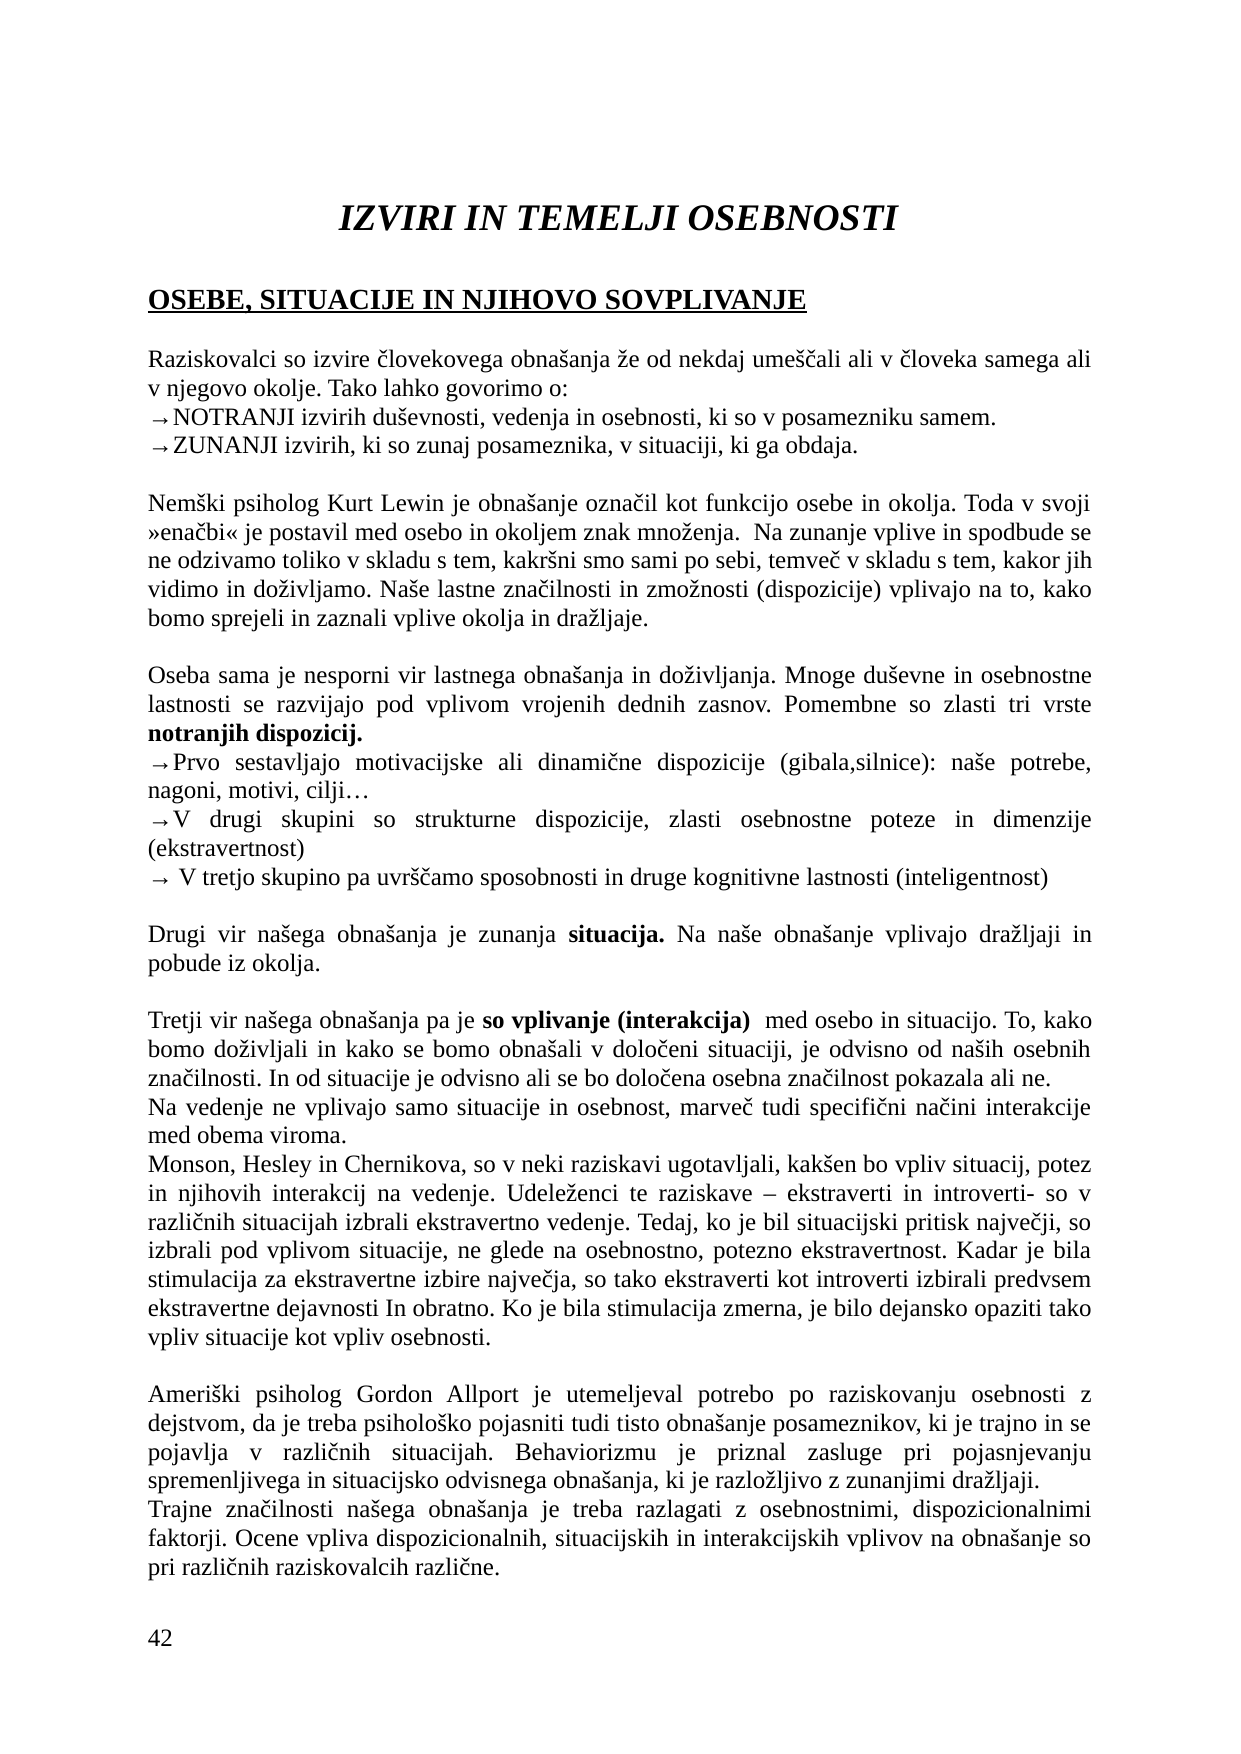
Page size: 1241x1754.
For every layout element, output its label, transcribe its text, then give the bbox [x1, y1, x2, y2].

text IZVIRI IN TEMELJI OSEBNOSTI [148, 196, 1093, 239]
text Drugi vir našega obnašanja je zunanja situacija. Na naše obnašanje vplivajo dražljaji in pobude iz okolja. [148, 919, 1093, 977]
text Trajne značilnosti našega obnašanja je treba razlagati z osebnostnimi, dispozicionalnimi faktorji. Ocene vpliva dispozicionalnih, situacijskih in interakcijskih vplivov na obnašanje so pri različnih raziskovalcih različne. [148, 1494, 1093, 1580]
text →ZUNANJI izvirih, ki so zunaj posameznika, v situaciji, ki ga obdaja. [148, 430, 1093, 459]
text → V tretjo skupino pa uvrščamo sposobnosti in druge kognitivne lastnosti (inteligentnost) [148, 862, 1093, 890]
text Na vedenje ne vplivajo samo situacije in osebnost, marveč tudi specifični načini interakcije med obema viroma. [148, 1092, 1093, 1149]
text Nemški psiholog Kurt Lewin je obnašanje označil kot funkcijo osebe in okolja. Toda v svoji »enačbi« je postavil med osebo in okoljem znak množenja. Na zunanje vplive in spodbude se ne odzivamo toliko v skladu s tem, kakršni smo sami po sebi, temveč v skladu s tem, kakor jih vidimo in doživljamo. Naše lastne značilnosti in zmožnosti (dispozicije) vplivajo na to, kako bomo sprejeli in zaznali vplive okolja in dražljaje. [148, 488, 1093, 632]
text →NOTRANJI izvirih duševnosti, vedenja in osebnosti, ki so v posamezniku samem. [148, 402, 1093, 430]
text →V drugi skupini so strukturne dispozicije, zlasti osebnostne poteze in dimenzije (ekstravertnost) [148, 804, 1093, 862]
text Oseba sama je nesporni vir lastnega obnašanja in doživljanja. Mnoge duševne in osebnostne lastnosti se razvijajo pod vplivom vrojenih dednih zasnov. Pomembne so zlasti tri vrste notranjih dispozicij. [148, 660, 1093, 747]
text OSEBE, SITUACIJE IN NJIHOVO SOVPLIVANJE [148, 282, 1093, 315]
text →Prvo sestavljajo motivacijske ali dinamične dispozicije (gibala,silnice): naše potrebe, nagoni, motivi, cilji… [148, 747, 1093, 804]
text Monson, Hesley in Chernikova, so v neki raziskavi ugotavljali, kakšen bo vpliv situacij, potez in njihovih interakcij na vedenje. Udeleženci te raziskave – ekstraverti in introverti- so v različnih situacijah izbrali ekstravertno vedenje. Tedaj, ko je bil situacijski pritisk največji, so izbrali pod vplivom situacije, ne glede na osebnostno, potezno ekstravertnost. Kadar je bila stimulacija za ekstravertne izbire največja, so tako ekstraverti kot introverti izbirali predvsem ekstravertne dejavnosti In obratno. Ko je bila stimulacija zmerna, je bilo dejansko opaziti tako vpliv situacije kot vpliv osebnosti. [148, 1149, 1093, 1350]
text Tretji vir našega obnašanja pa je so vplivanje (interakcija) med osebo in situacijo. To, kako bomo doživljali in kako se bomo obnašali v določeni situaciji, je odvisno od naših osebnih značilnosti. In od situacije je odvisno ali se bo določena osebna značilnost pokazala ali ne. [148, 1005, 1093, 1092]
text Raziskovalci so izvire človekovega obnašanja že od nekdaj umeščali ali v človeka samega ali v njegovo okolje. Tako lahko govorimo o: [148, 344, 1093, 402]
text Ameriški psiholog Gordon Allport je utemeljeval potrebo po raziskovanju osebnosti z dejstvom, da je treba psihološko pojasniti tudi tisto obnašanje posameznikov, ki je trajno in se pojavlja v različnih situacijah. Behaviorizmu je priznal zasluge pri pojasnjevanju spremenljivega in situacijsko odvisnega obnašanja, ki je razložljivo z zunanjimi dražljaji. [148, 1379, 1093, 1494]
